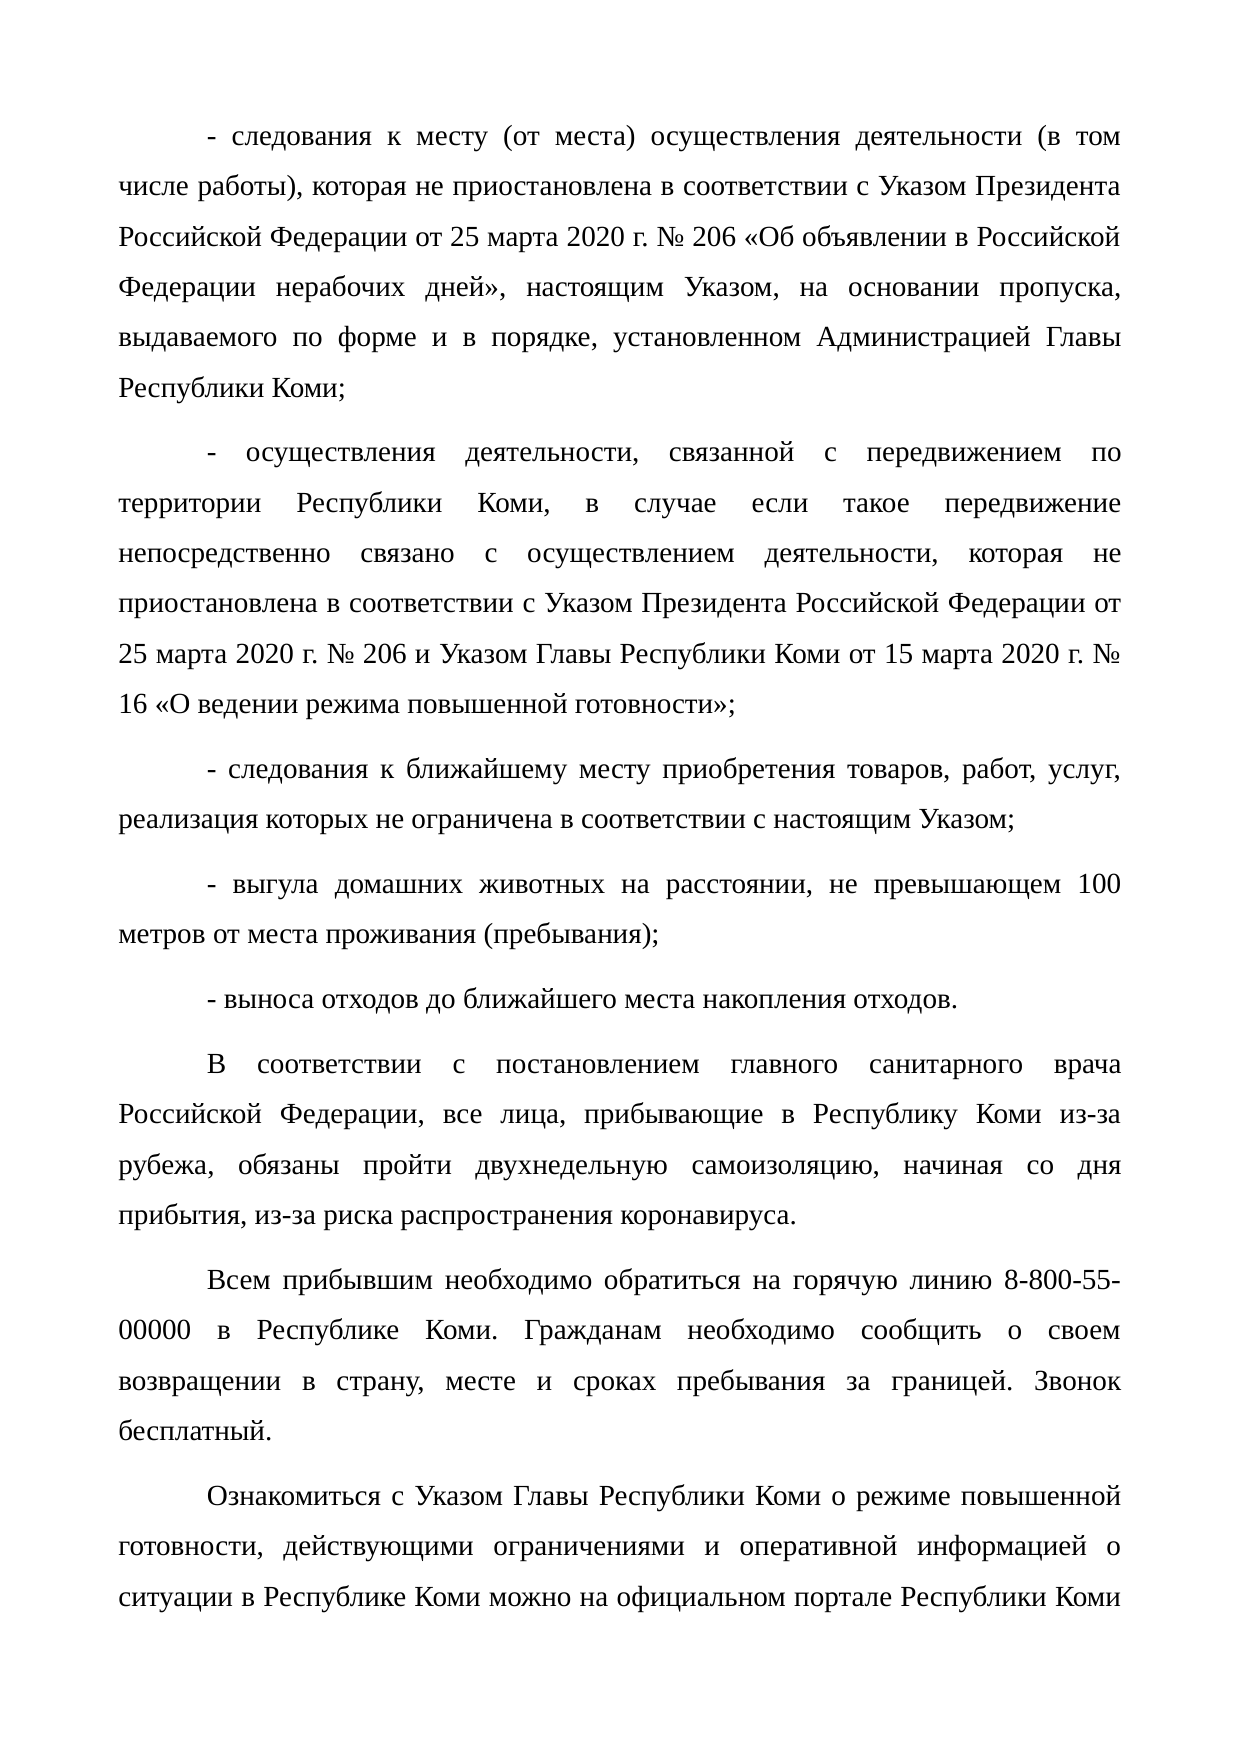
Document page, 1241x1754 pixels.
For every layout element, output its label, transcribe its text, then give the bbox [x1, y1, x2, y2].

text В соответствии с постановлением главного санитарного врача Российской Федерации, все лица, прибывающие в Республику Коми из-за рубежа, обязаны пройти двухнедельную самоизоляцию, начиная со дня прибытия, из-за риска распространения коронавируса. [118, 1046, 1122, 1231]
text - следования к месту (от места) осуществления деятельности (в том числе работы), которая не приостановлена в соответствии с Указом Президента Российской Федерации от 25 марта 2020 г. № 206 «Об объявлении в Российской Федерации нерабочих дней», настоящим Указом, на основании пропуска, выдаваемого по форме и в порядке, установленном Администрацией Главы Республики Коми; [118, 118, 1122, 403]
text Всем прибывшим необходимо обратиться на горячую линию 8-800-55-00000 в Республике Коми. Гражданам необходимо сообщить о своем возвращении в страну, месте и сроках пребывания за границей. Звонок бесплатный. [118, 1262, 1122, 1447]
text - осуществления деятельности, связанной с передвижением по территории Республики Коми, в случае если такое передвижение непосредственно связано с осуществлением деятельности, которая не приостановлена в соответствии с Указом Президента Российской Федерации от 25 марта 2020 г. № 206 и Указом Главы Республики Коми от 15 марта 2020 г. № 16 «О ведении режима повышенной готовности»; [118, 434, 1122, 720]
text - следования к ближайшему месту приобретения товаров, работ, услуг, реализация которых не ограничена в соответствии с настоящим Указом; [118, 751, 1122, 835]
text - выгула домашних животных на расстоянии, не превышающем 100 метров от места проживания (пребывания); [118, 866, 1122, 950]
text - выноса отходов до ближайшего места накопления отходов. [118, 981, 1122, 1015]
text Ознакомиться с Указом Главы Республики Коми о режиме повышенной готовности, действующими ограничениями и оперативной информацией о ситуации в Республике Коми можно на официальном портале Республики Коми [118, 1478, 1122, 1612]
